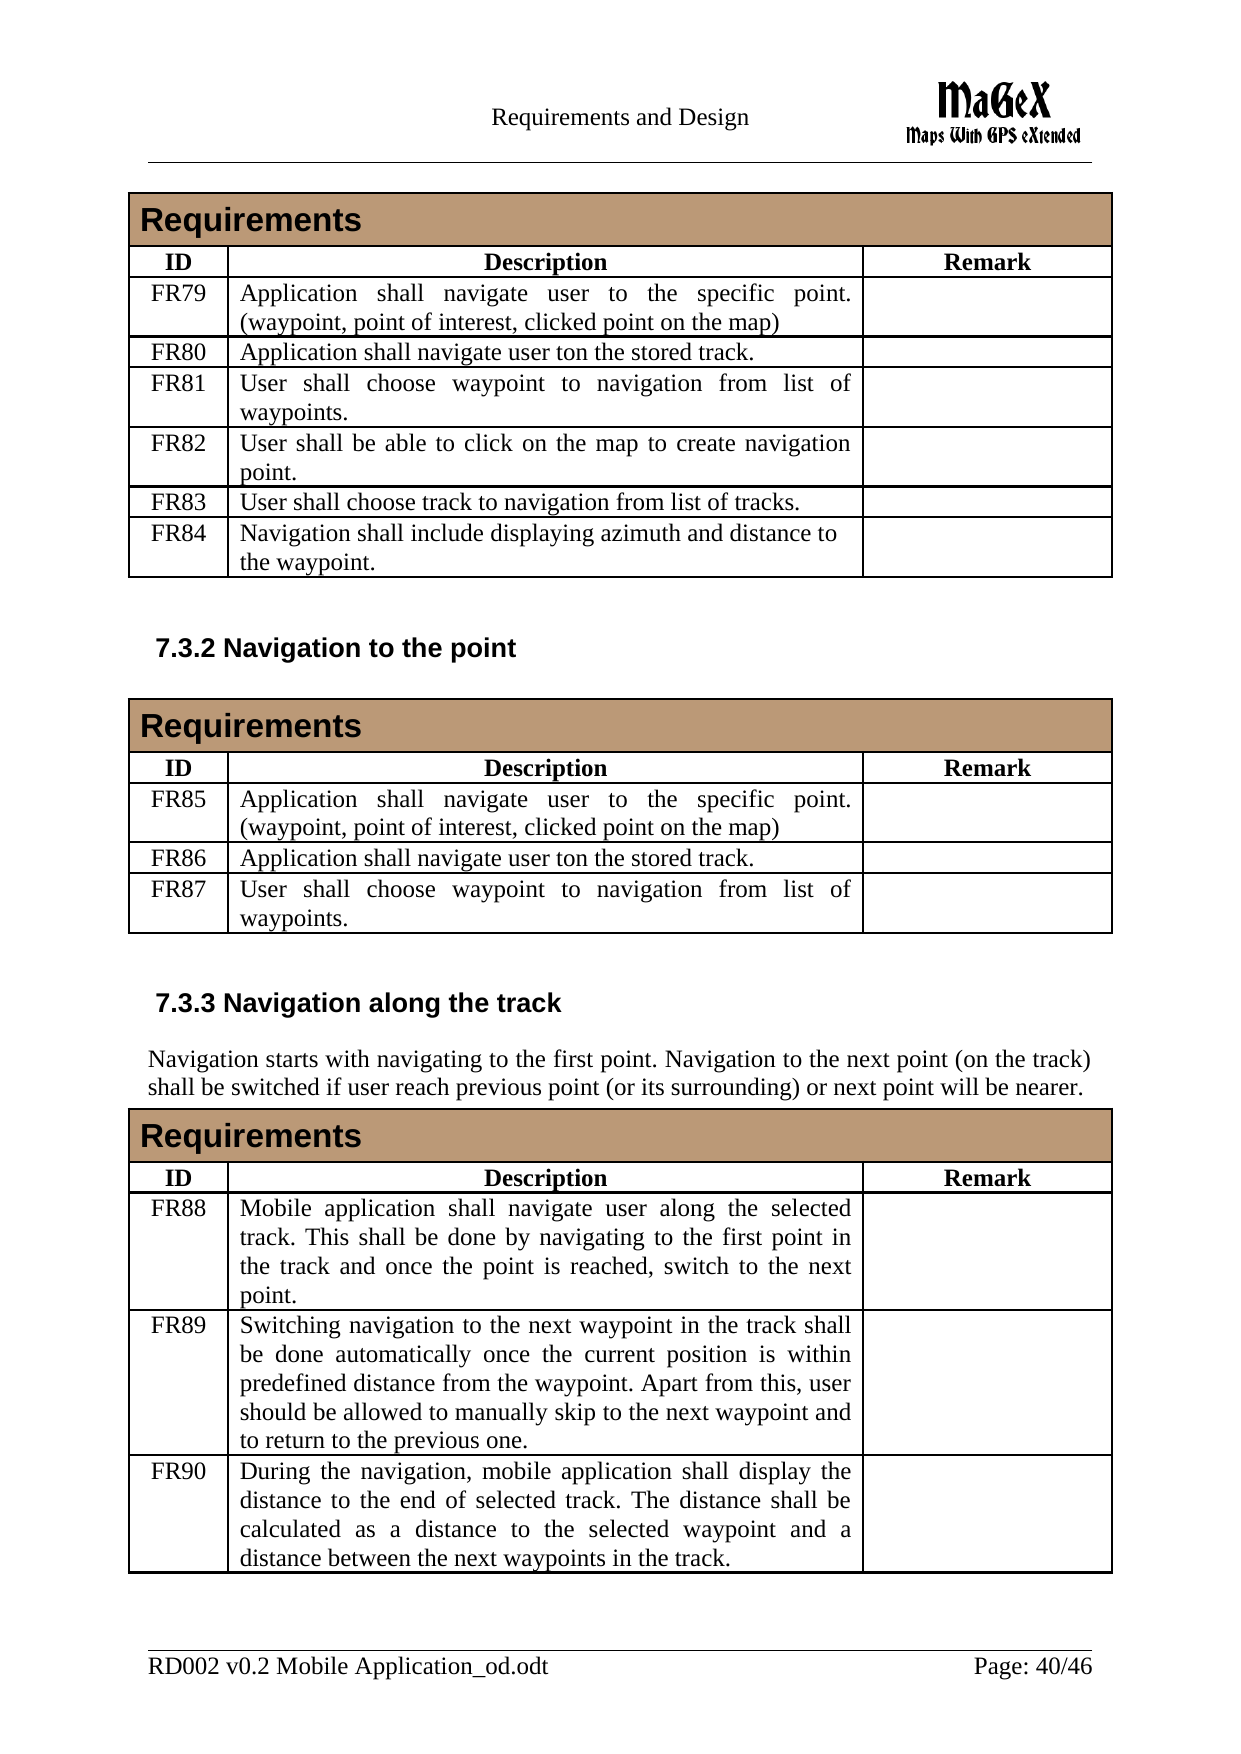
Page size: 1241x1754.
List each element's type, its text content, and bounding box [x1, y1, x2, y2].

text Navigation starts with navigating to the first point. Navigation to the next point (on the track) shall be switched if user reach previous point (or its surrounding) or next point will be nearer. [148, 1044, 1092, 1101]
table_cell User shall choose waypoint to navigation from list of waypoints. [229, 874, 862, 932]
table_cell FR86 [130, 843, 227, 872]
table_cell FR85 [130, 784, 227, 841]
table_cell [864, 1194, 1111, 1308]
subtitle Navigation along the track [148, 987, 1092, 1019]
table_cell Description [229, 247, 862, 276]
picture [903, 78, 1084, 147]
table_cell Description [229, 753, 862, 782]
table_cell Remark [864, 753, 1111, 782]
table_cell User shall be able to click on the map to create navigation point. [229, 428, 862, 485]
table_cell FR87 [130, 874, 227, 932]
table_cell Remark [864, 1163, 1111, 1191]
table_cell User shall choose track to navigation from list of tracks. [229, 488, 862, 516]
table_cell FR89 [130, 1311, 227, 1454]
table_cell Mobile application shall navigate user along the selected track. This shall be done by navigating to the first point in the track and once the point is reached, switch to the next point. [229, 1194, 862, 1308]
table_cell [864, 278, 1111, 335]
table_cell ID [130, 247, 227, 276]
table_cell [864, 874, 1111, 932]
table_cell User shall choose waypoint to navigation from list of waypoints. [229, 368, 862, 426]
table_cell Application shall navigate user to the specific point. (waypoint, point of interest, clicked point on the map) [229, 784, 862, 841]
table_cell Navigation shall include displaying azimuth and distance to the waypoint. [229, 518, 862, 576]
table_cell FR90 [130, 1456, 227, 1571]
table_cell [864, 1311, 1111, 1454]
table_cell [864, 843, 1111, 872]
table_cell ID [130, 1163, 227, 1191]
subtitle Navigation to the point [148, 632, 1092, 663]
table_cell Application shall navigate user ton the stored track. [229, 338, 862, 366]
table_cell FR79 [130, 278, 227, 335]
table_cell During the navigation, mobile application shall display the distance to the end of selected track. The distance shall be calculated as a distance to the selected waypoint and a distance between the next waypoints in the track. [229, 1456, 862, 1571]
table_cell Remark [864, 247, 1111, 276]
table_cell Application shall navigate user ton the stored track. [229, 843, 862, 872]
table_cell Description [229, 1163, 862, 1191]
table_cell FR80 [130, 338, 227, 366]
table_cell [864, 1456, 1111, 1571]
table_cell FR82 [130, 428, 227, 485]
table_cell Application shall navigate user to the specific point. (waypoint, point of interest, clicked point on the map) [229, 278, 862, 335]
table_cell Switching navigation to the next waypoint in the track shall be done automatically once the current position is within predefined distance from the waypoint. Apart from this, user should be allowed to manually skip to the next waypoint and to return to the previous one. [229, 1311, 862, 1454]
table_cell [864, 338, 1111, 366]
table_cell [864, 488, 1111, 516]
table_header Requirements [130, 1110, 1111, 1161]
table_cell FR81 [130, 368, 227, 426]
table_cell FR83 [130, 488, 227, 516]
table_cell [864, 784, 1111, 841]
table_header Requirements [130, 700, 1111, 751]
table_cell [864, 368, 1111, 426]
table_header Requirements [130, 194, 1111, 245]
table_cell FR84 [130, 518, 227, 576]
table_cell [864, 518, 1111, 576]
table_cell FR88 [130, 1194, 227, 1308]
table_cell [864, 428, 1111, 485]
table_cell ID [130, 753, 227, 782]
